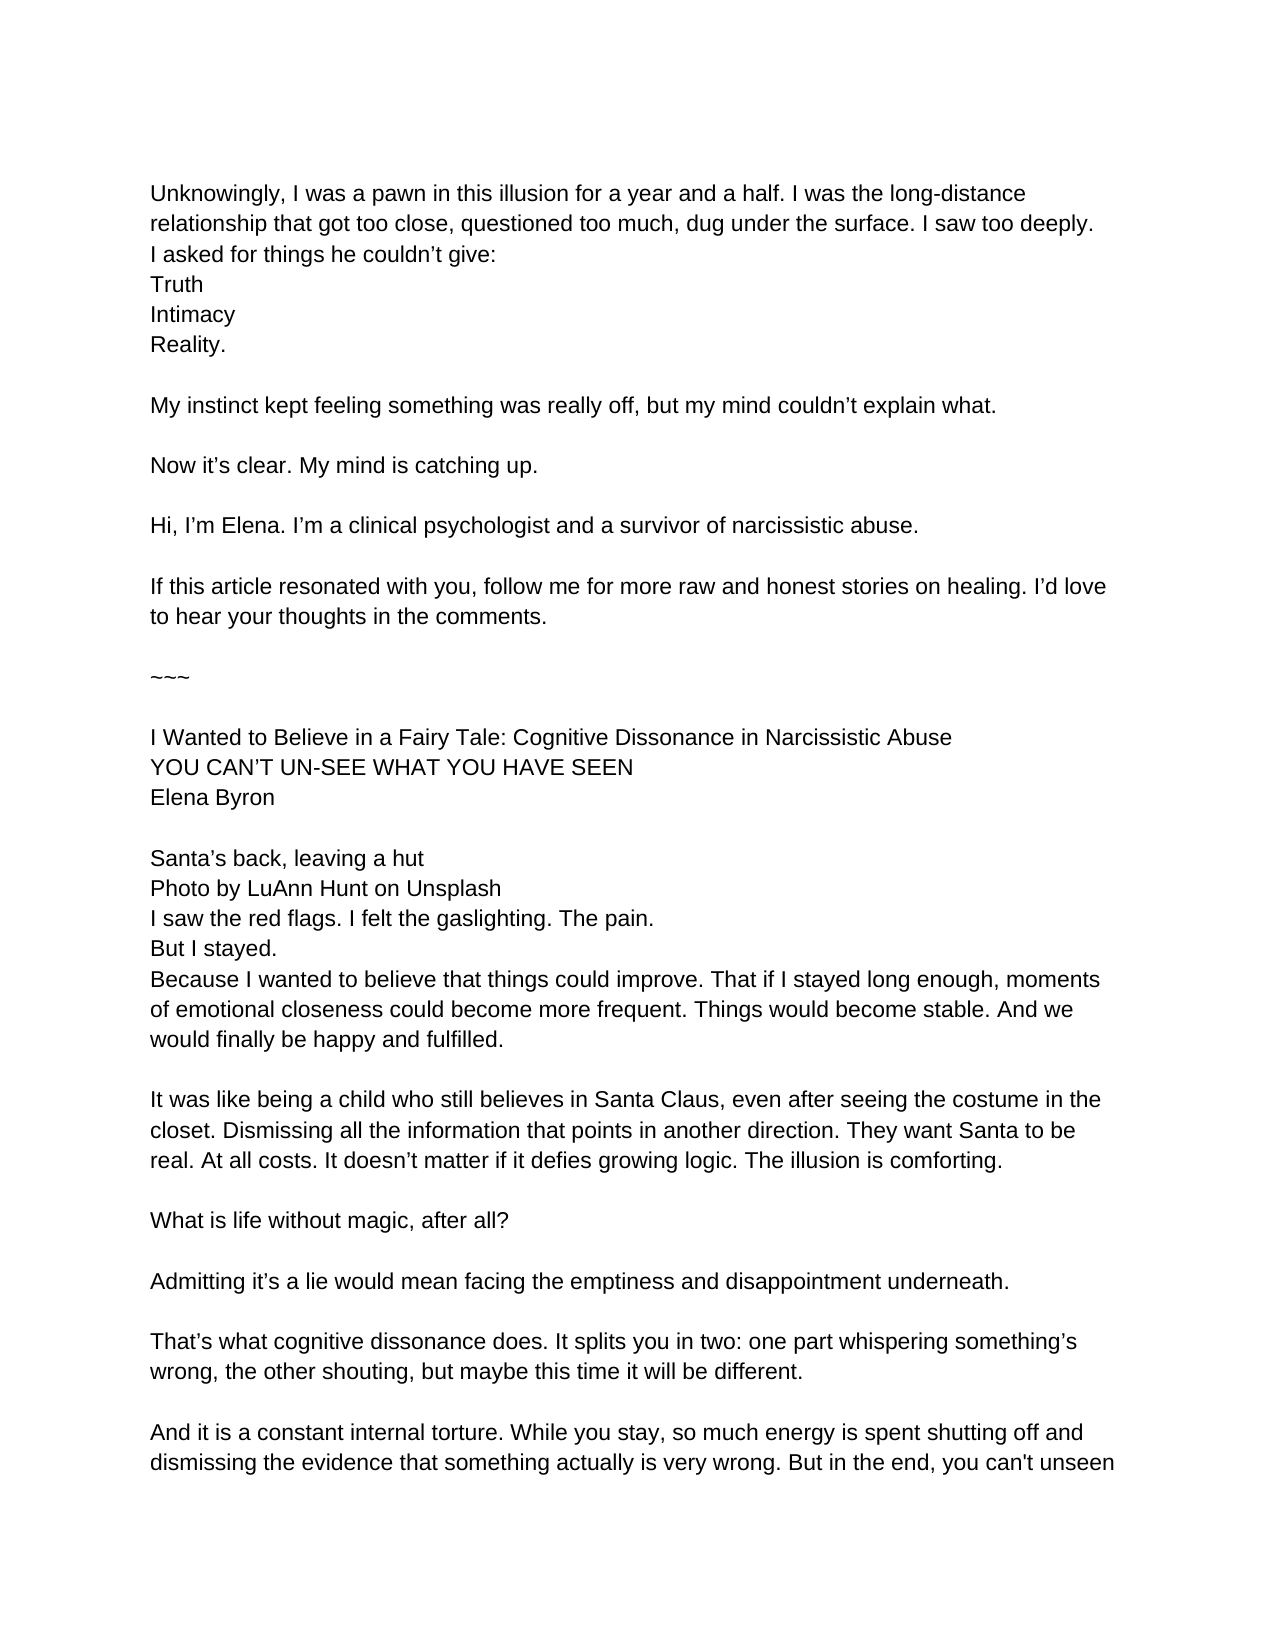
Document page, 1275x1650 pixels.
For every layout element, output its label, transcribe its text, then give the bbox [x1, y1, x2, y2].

text I asked for things he couldn’t give: [150, 241, 1125, 267]
text Photo by LuAnn Hunt on Unsplash [150, 875, 1125, 901]
text Hi, I’m Elena. I’m a clinical psychologist and a survivor of narcissistic abuse. [150, 512, 1125, 539]
text Now it’s clear. My mind is catching up. [150, 452, 1125, 478]
text Reality. [150, 331, 1125, 358]
text That’s what cognitive dissonance does. It splits you in two: one part whispering something’s wrong, the other shouting, but maybe this time it will be different. [150, 1328, 1125, 1385]
text What is life without magic, after all? [150, 1207, 1125, 1234]
text And it is a constant internal torture. While you stay, so much energy is spent shutting off and dismissing the evidence that something actually is very wrong. But in the end, you can't unseen [150, 1419, 1125, 1475]
text Unknowingly, I was a pawn in this illusion for a year and a half. I was the long-distance relationship that got too close, questioned too much, dug under the surface. I saw too deeply. [150, 180, 1125, 237]
text I saw the red flags. I felt the gaslighting. The pain. [150, 905, 1125, 932]
text Truth [150, 271, 1125, 297]
text But I stayed. [150, 935, 1125, 962]
text YOU CAN’T UN-SEE WHAT YOU HAVE SEEN [150, 754, 1125, 781]
text Elena Byron [150, 784, 1125, 811]
text It was like being a child who still believes in Santa Claus, even after seeing the costume in the closet. Dismissing all the information that points in another direction. They want Santa to be real. At all costs. It doesn’t matter if it defies growing logic. The illusion is comforting. [150, 1086, 1125, 1173]
text Admitting it’s a lie would mean facing the emptiness and disappointment underneath. [150, 1268, 1125, 1294]
text My instinct kept feeling something was really off, but my mind couldn’t explain what. [150, 392, 1125, 418]
text I Wanted to Believe in a Fairy Tale: Cognitive Dissonance in Narcissistic Abuse [150, 724, 1125, 750]
text If this article resonated with you, follow me for more raw and honest stories on healing. I’d love to hear your thoughts in the comments. [150, 573, 1125, 629]
text Because I wanted to believe that things could improve. That if I stayed long enough, moments of emotional closeness could become more frequent. Things would become stable. And we would finally be happy and fulfilled. [150, 966, 1125, 1052]
text Santa’s back, leaving a hut [150, 845, 1125, 871]
text ~~~ [150, 663, 1125, 690]
text Intimacy [150, 301, 1125, 327]
